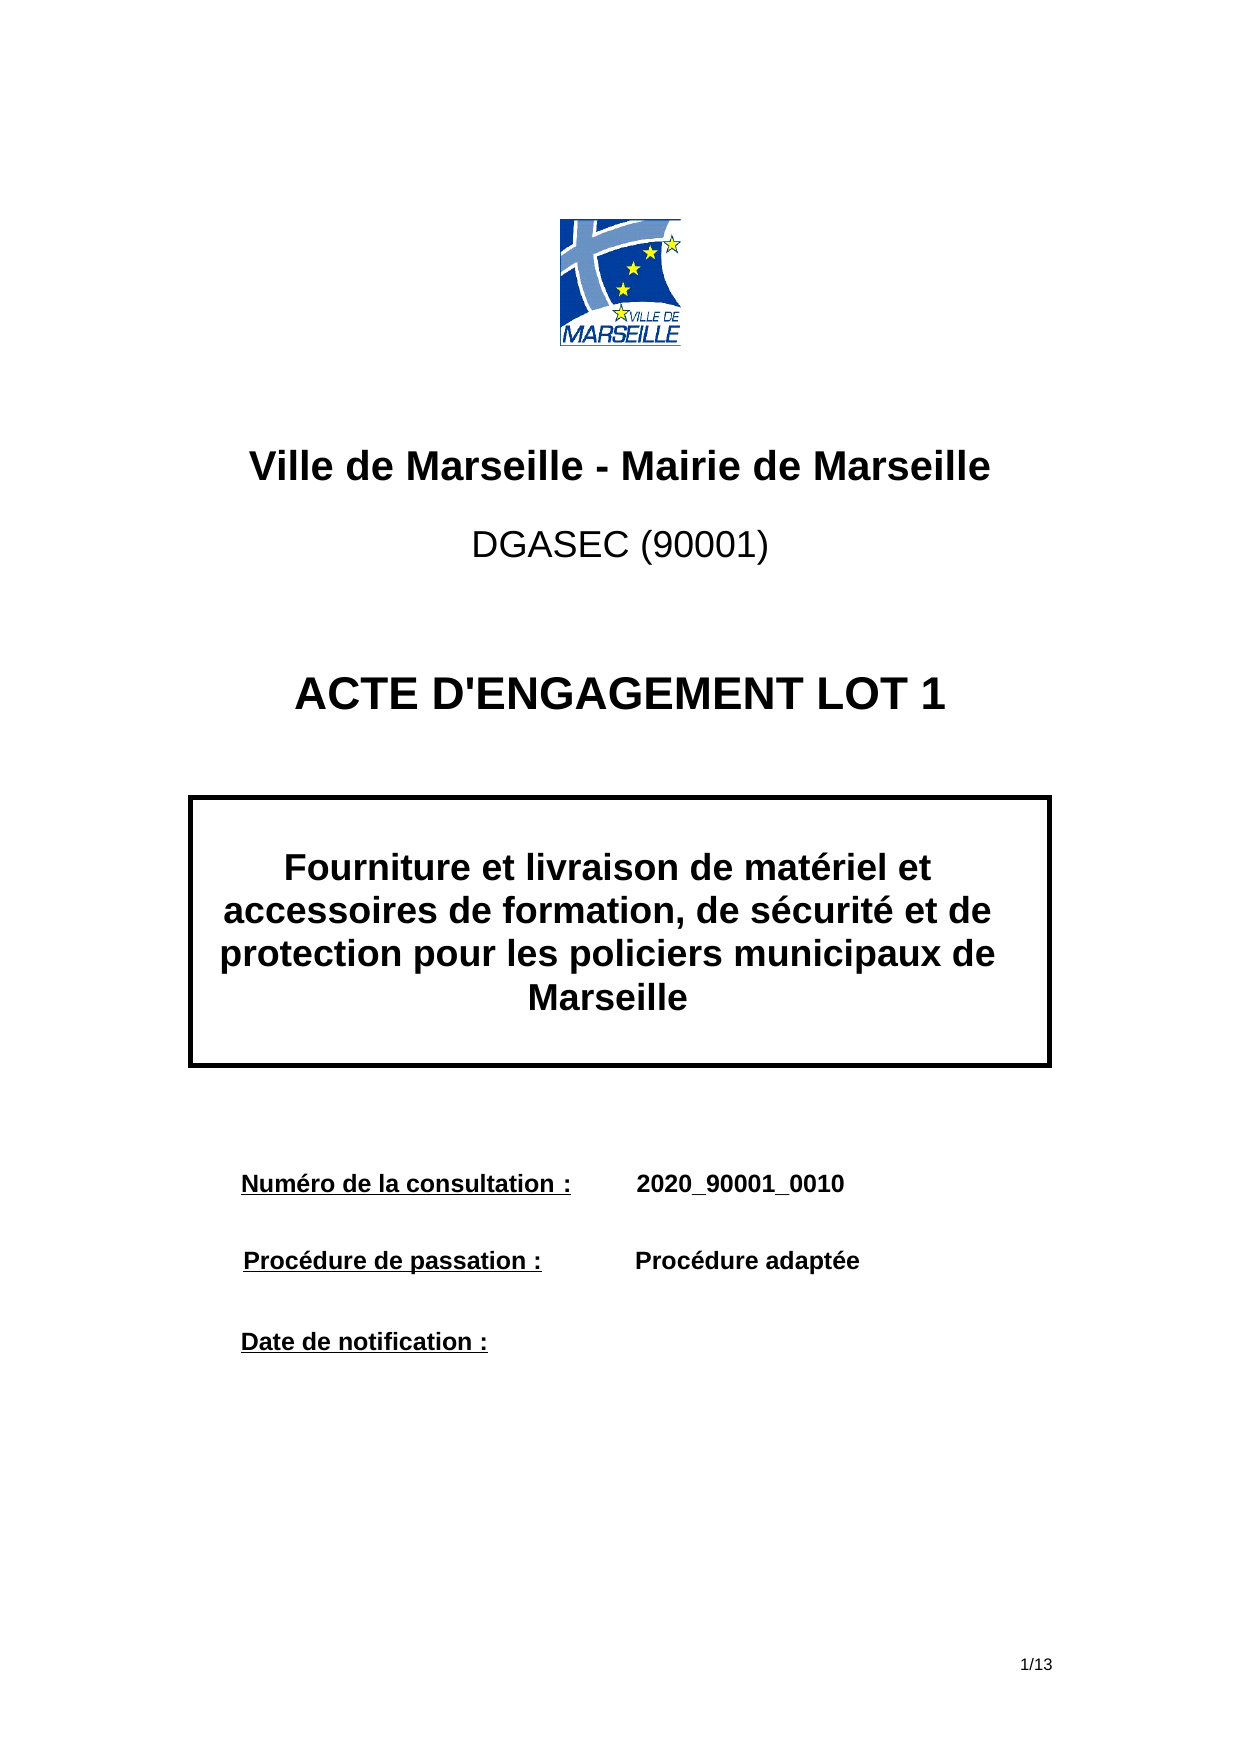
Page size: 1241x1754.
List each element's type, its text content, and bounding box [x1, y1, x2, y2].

text ACTE D'ENGAGEMENT LOT 1 [188, 667, 1052, 719]
text Procédure de passation : Procédure adaptée [243, 1246, 1052, 1274]
text DGASEC (90001) [188, 523, 1052, 566]
text Numéro de la consultation : 2020_90001_0010 [241, 1169, 1052, 1198]
text Date de notification : [241, 1327, 1052, 1356]
text Fourniture et livraison de matériel et accessoires de formation, de sécurité et de protection pour les policiers municipaux de Marseille [193, 838, 1047, 1018]
text Ville de Marseille - Mairie de Marseille [188, 441, 1052, 489]
